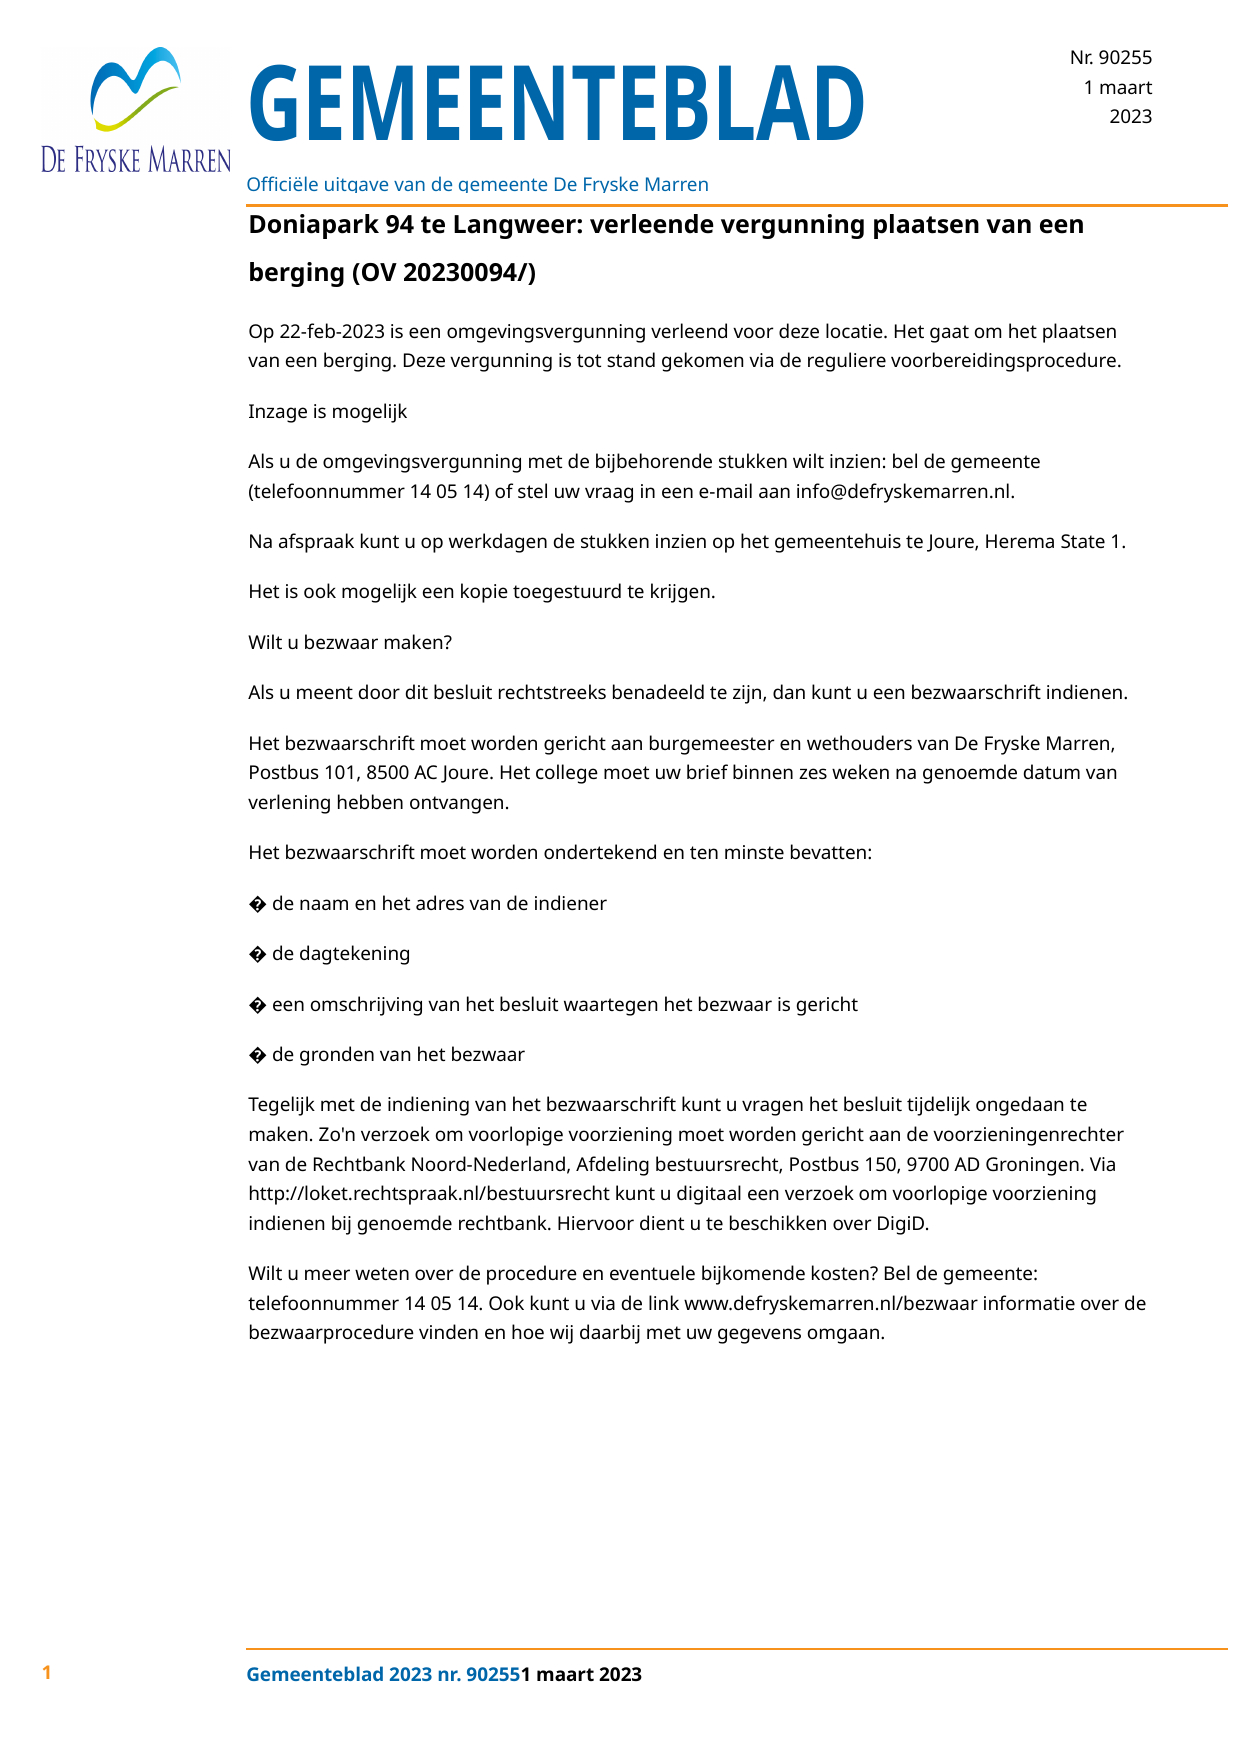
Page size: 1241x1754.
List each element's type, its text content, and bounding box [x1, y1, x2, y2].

text � de gronden van het bezwaar [248, 1041, 1152, 1067]
text Wilt u meer weten over de procedure en eventuele bijkomende kosten? Bel de gemeente: telefoonnummer 14 05 14. Ook kunt u via de link www.defryskemarren.nl/bezwaar informatie over de bezwaarprocedure vinden en hoe wij daarbij met uw gegevens omgaan. [248, 1260, 1152, 1345]
text Het bezwaarschrift moet worden ondertekend en ten minste bevatten: [248, 839, 1152, 865]
text � een omschrijving van het besluit waartegen het bezwaar is gericht [248, 991, 1152, 1017]
text � de naam en het adres van de indiener [248, 890, 1152, 916]
picture [41, 47, 231, 172]
text Tegelijk met de indiening van het bezwaarschrift kunt u vragen het besluit tijdelijk ongedaan te maken. Zo'n verzoek om voorlopige voorziening moet worden gericht aan de voorzieningenrechter van de Rechtbank Noord-Nederland, Afdeling bestuursrecht, Postbus 150, 9700 AD Groningen. Via http://loket.rechtspraak.nl/bestuursrecht kunt u digitaal een verzoek om voorlopige voorziening indienen bij genoemde rechtbank. Hiervoor dient u te beschikken over DigiD. [248, 1092, 1152, 1236]
text Doniapark 94 te Langweer: verleende vergunning plaatsen van een berging (OV 20230094/) [248, 207, 1152, 288]
text Inzage is mogelijk [248, 398, 1152, 424]
text Als u de omgevingsvergunning met de bijbehorende stukken wilt inzien: bel de gemeente (telefoonnummer 14 05 14) of stel uw vraag in een e-mail aan info@defryskemarren.nl. [248, 448, 1152, 504]
text Als u meent door dit besluit rechtstreeks benadeeld te zijn, dan kunt u een bezwaarschrift indienen. [248, 679, 1152, 705]
text Het is ook mogelijk een kopie toegestuurd te krijgen. [248, 579, 1152, 604]
text Wilt u bezwaar maken? [248, 629, 1152, 655]
text Het bezwaarschrift moet worden gericht aan burgemeester en wethouders van De Fryske Marren, Postbus 101, 8500 AC Joure. Het college moet uw brief binnen zes weken na genoemde datum van verlening hebben ontvangen. [248, 730, 1152, 815]
text Na afspraak kunt u op werkdagen de stukken inzien op het gemeentehuis te Joure, Herema State 1. [248, 528, 1152, 554]
text � de dagtekening [248, 940, 1152, 966]
text Op 22-feb-2023 is een omgevingsvergunning verleend voor deze locatie. Het gaat om het plaatsen van een berging. Deze vergunning is tot stand gekomen via de reguliere voorbereidingsprocedure. [248, 318, 1152, 373]
